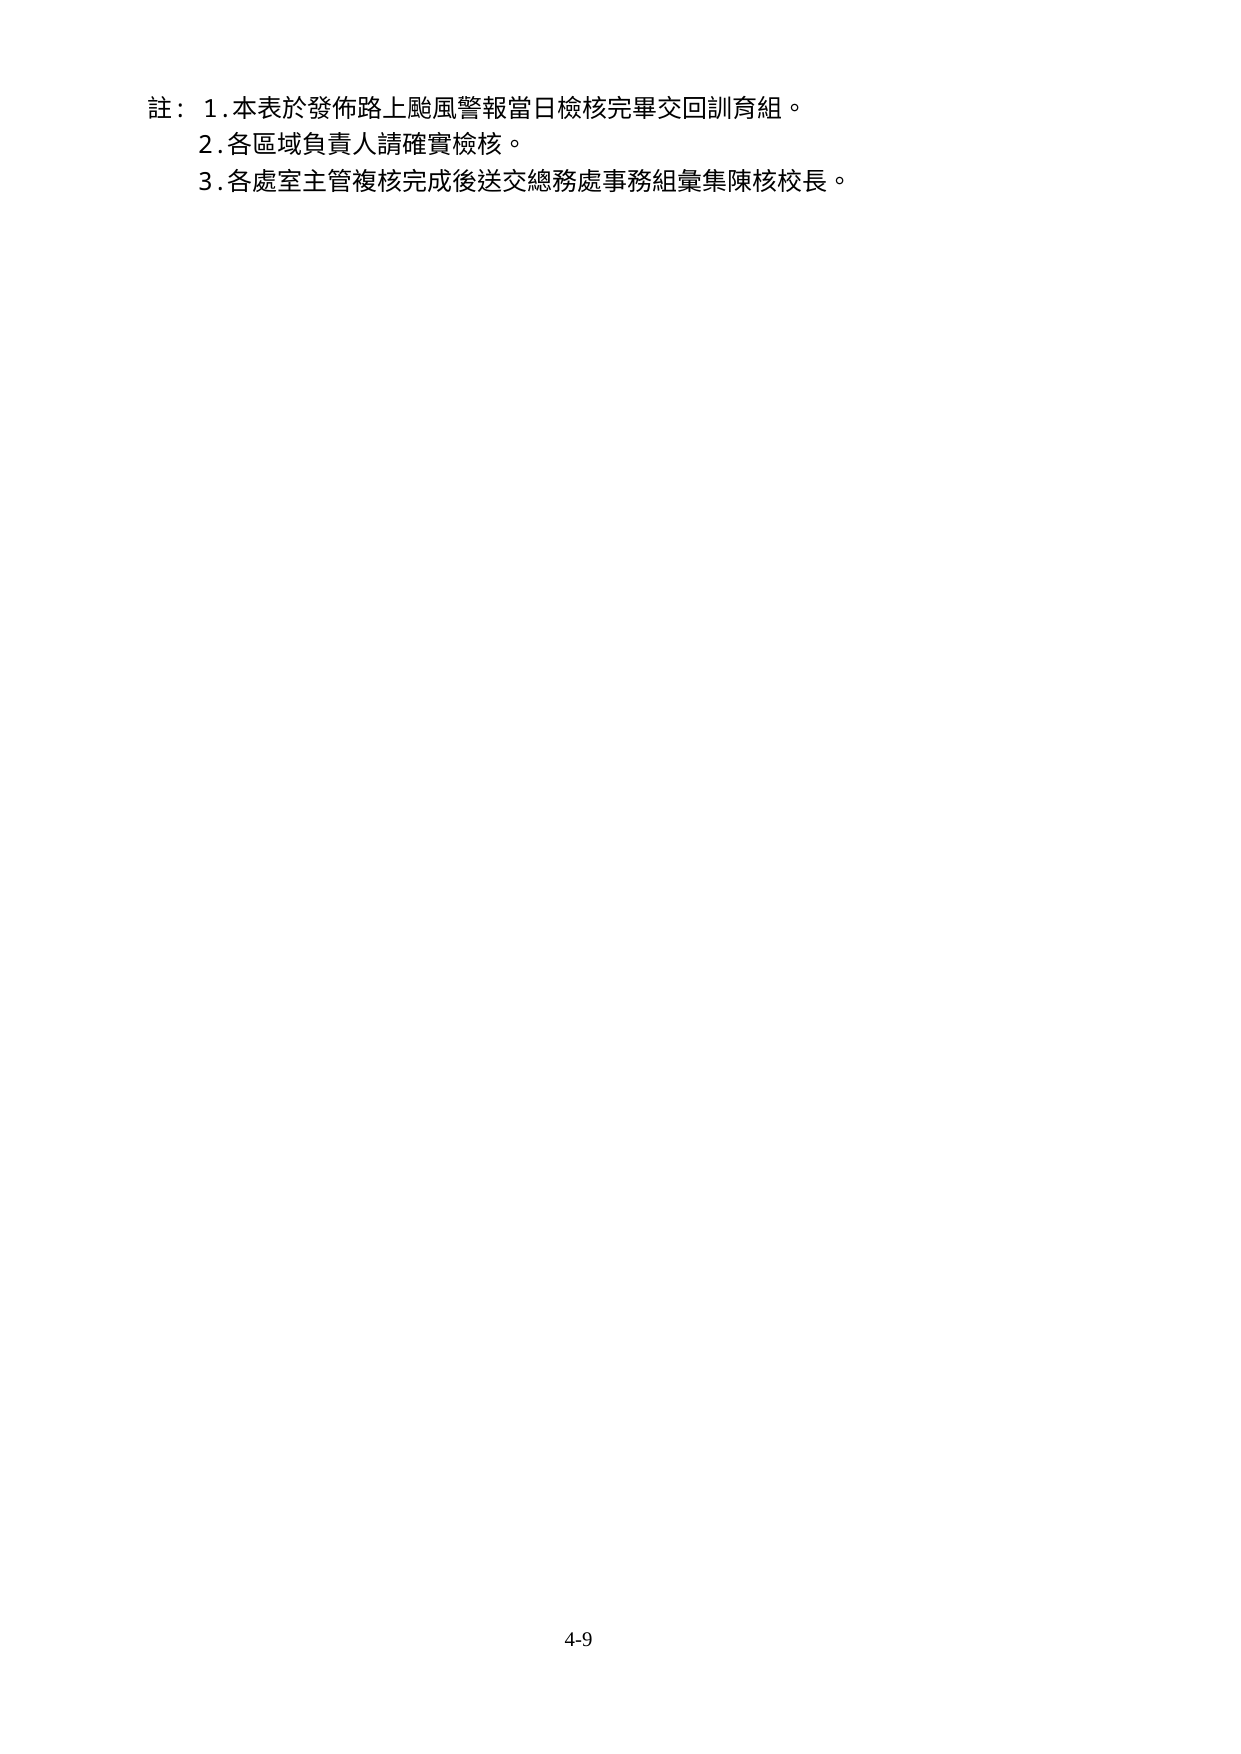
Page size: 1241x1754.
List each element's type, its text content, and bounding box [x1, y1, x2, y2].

text 3.各處室主管複核完成後送交總務處事務組彙集陳核校長。 [198, 161, 1092, 197]
text 註: 1.本表於發佈路上颱風警報當日檢核完畢交回訓育組。 [148, 89, 1092, 125]
text 2.各區域負責人請確實檢核。 [198, 125, 1092, 161]
